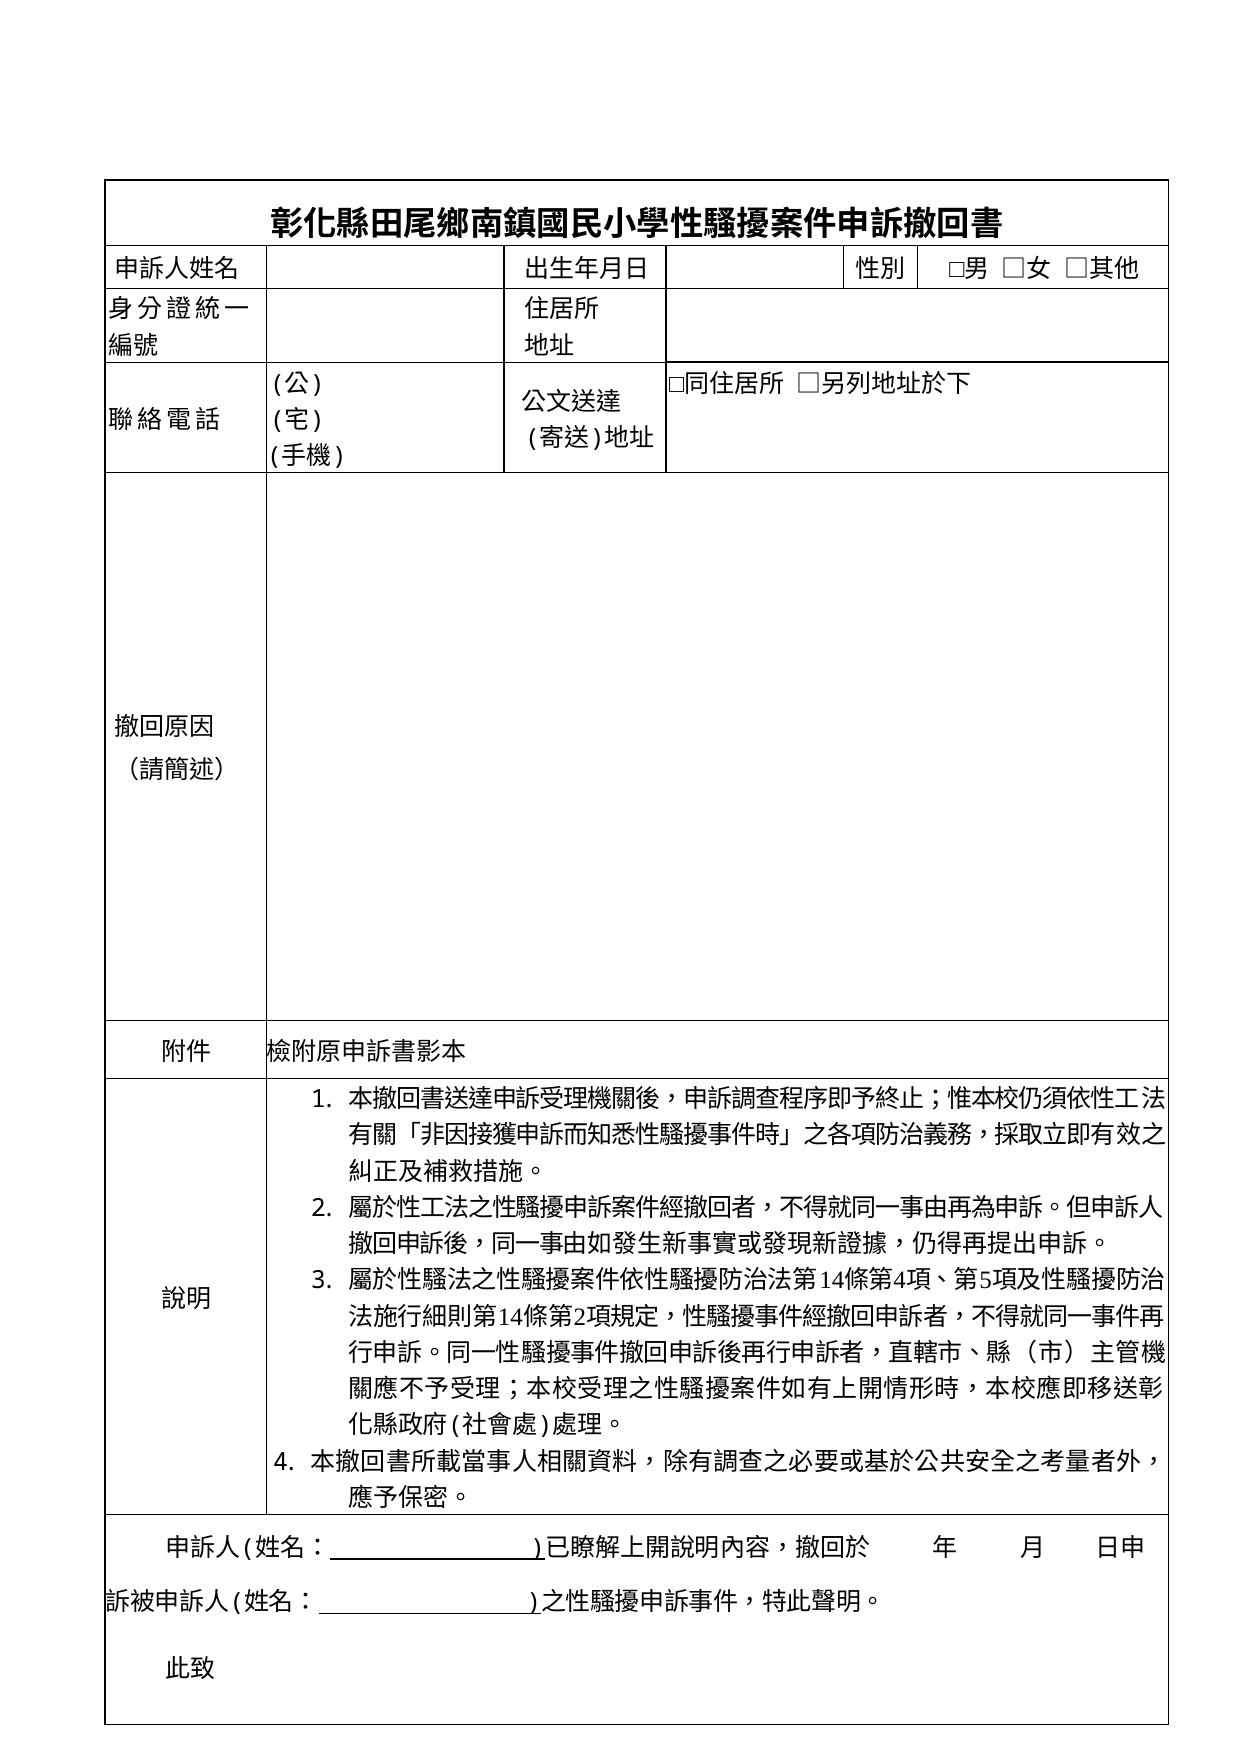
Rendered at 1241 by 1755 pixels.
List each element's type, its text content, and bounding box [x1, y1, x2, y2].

table_cell 申訴人(姓名： )已瞭解上開說明內容，撤回於 年 月 日申訴被申訴人(姓名： )之性騷擾申訴事件，特此聲明。 此致 [106, 1515, 1168, 1724]
table_cell [267, 473, 1168, 1019]
table_cell [667, 246, 843, 287]
table_cell 聯絡電話 [106, 363, 266, 472]
table_cell 出生年月日 [505, 246, 665, 287]
table_cell 說明 [106, 1079, 266, 1514]
table_cell 住居所 地址 [505, 289, 665, 361]
table_cell (公) (宅) (手機) [267, 363, 503, 472]
table_cell 申訴人姓名 [106, 246, 266, 287]
table_header 彰化縣田尾鄉南鎮國民小學性騷擾案件申訴撤回書 [106, 181, 1168, 244]
table_cell 附件 [106, 1021, 266, 1078]
table_cell □男 □女 □其他 [918, 246, 1168, 287]
table_cell □同住居所 □另列地址於下 [667, 363, 1168, 472]
table_cell [667, 289, 1168, 361]
table_cell 本撤回書送達申訴受理機關後，申訴調查程序即予終止；惟本校仍須依性工法有關「非因接獲申訴而知悉性騷擾事件時」之各項防治義務，採取立即有效之糾正及補救措施。 屬於性工法之性騷擾申訴案件經撤回者，不得就同一事由再為申訴。但申訴人撤回申訴後，同一事由如發生新事實或發現新證據，仍得再提出申訴。 屬於性騷法之性騷擾案件依性騷擾防治法第14條第4項、第5項及性騷擾防治法施行細則第14條第2項規定，性騷擾事件經撤回申訴者，不得就同一事件再行申訴。同一性騷擾事件撤回申訴後再行申訴者，直轄市、縣（市）主管機關應不予受理；本校受理之性騷擾案件如有上開情形時，本校應即移送彰化縣政府(社會處)處理。 本撤回書所載當事人相關資料，除有調查之必要或基於公共安全之考量者外，應予保密。 [267, 1079, 1168, 1514]
table_cell 身分證統一編號 [106, 289, 266, 361]
table_cell 撤回原因 （請簡述） [106, 473, 266, 1019]
table_cell 公文送達 (寄送)地址 [505, 363, 665, 472]
table_cell [267, 289, 503, 361]
table_cell [267, 246, 503, 287]
table_cell 性別 [844, 246, 917, 287]
table_cell 檢附原申訴書影本 [267, 1021, 1168, 1078]
